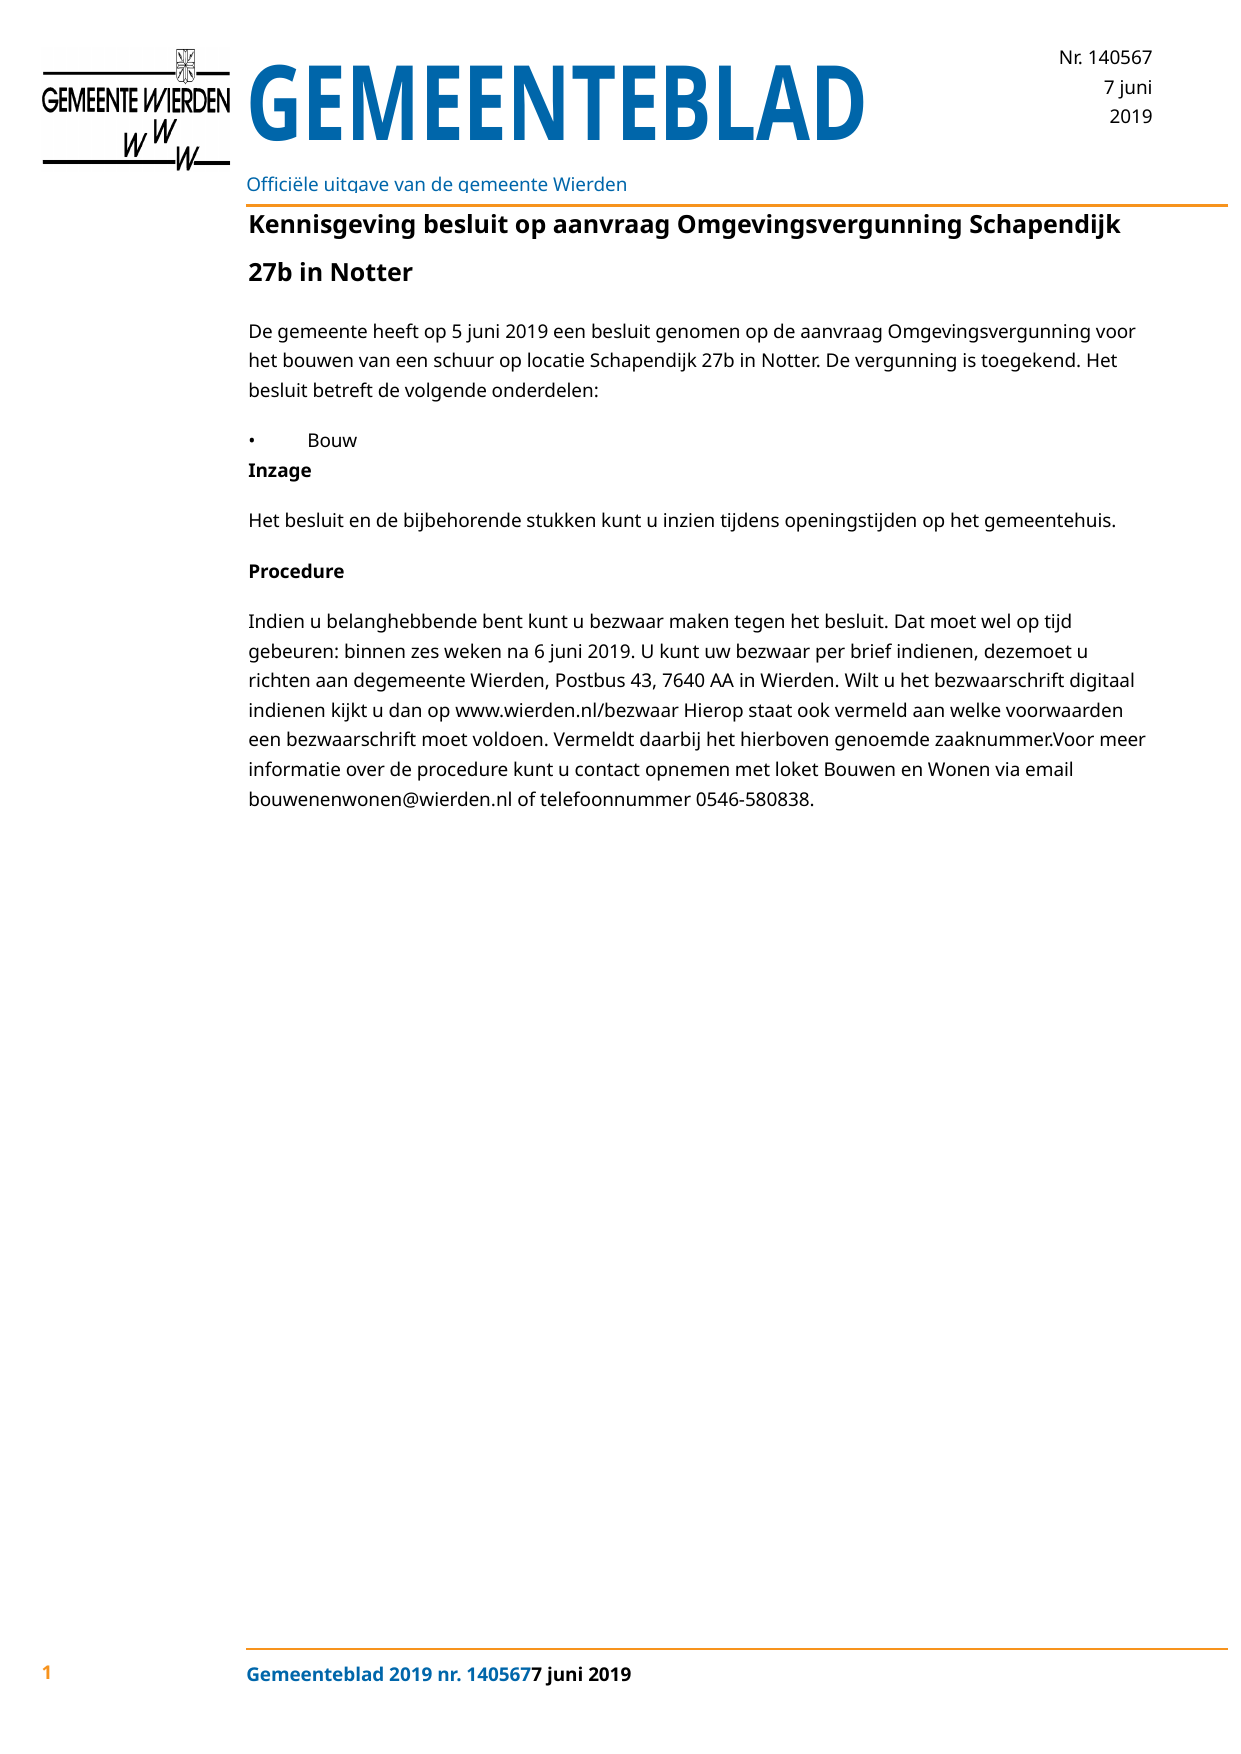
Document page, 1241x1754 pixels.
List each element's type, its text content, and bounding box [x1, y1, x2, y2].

text Inzage [248, 457, 1152, 483]
text Procedure [248, 558, 1152, 584]
text De gemeente heeft op 5 juni 2019 een besluit genomen op de aanvraag Omgevingsvergunning voor het bouwen van een schuur op locatie Schapendijk 27b in Notter. De vergunning is toegekend. Het besluit betreft de volgende onderdelen: [248, 318, 1152, 403]
text Het besluit en de bijbehorende stukken kunt u inzien tijdens openingstijden op het gemeentehuis. [248, 507, 1152, 533]
text Kennisgeving besluit op aanvraag Omgevingsvergunning Schapendijk 27b in Notter [248, 207, 1152, 288]
picture [41, 47, 231, 172]
list Bouw [248, 427, 1152, 453]
text Indien u belanghebbende bent kunt u bezwaar maken tegen het besluit. Dat moet wel op tijd gebeuren: binnen zes weken na 6 juni 2019. U kunt uw bezwaar per brief indienen, dezemoet u richten aan degemeente Wierden, Postbus 43, 7640 AA in Wierden. Wilt u het bezwaarschrift digitaal indienen kijkt u dan op www.wierden.nl/bezwaar Hierop staat ook vermeld aan welke voorwaarden een bezwaarschrift moet voldoen. Vermeldt daarbij het hierboven genoemde zaaknummer.Voor meer informatie over de procedure kunt u contact opnemen met loket Bouwen en Wonen via email bouwenenwonen@wierden.nl of telefoonnummer 0546-580838. [248, 608, 1152, 812]
